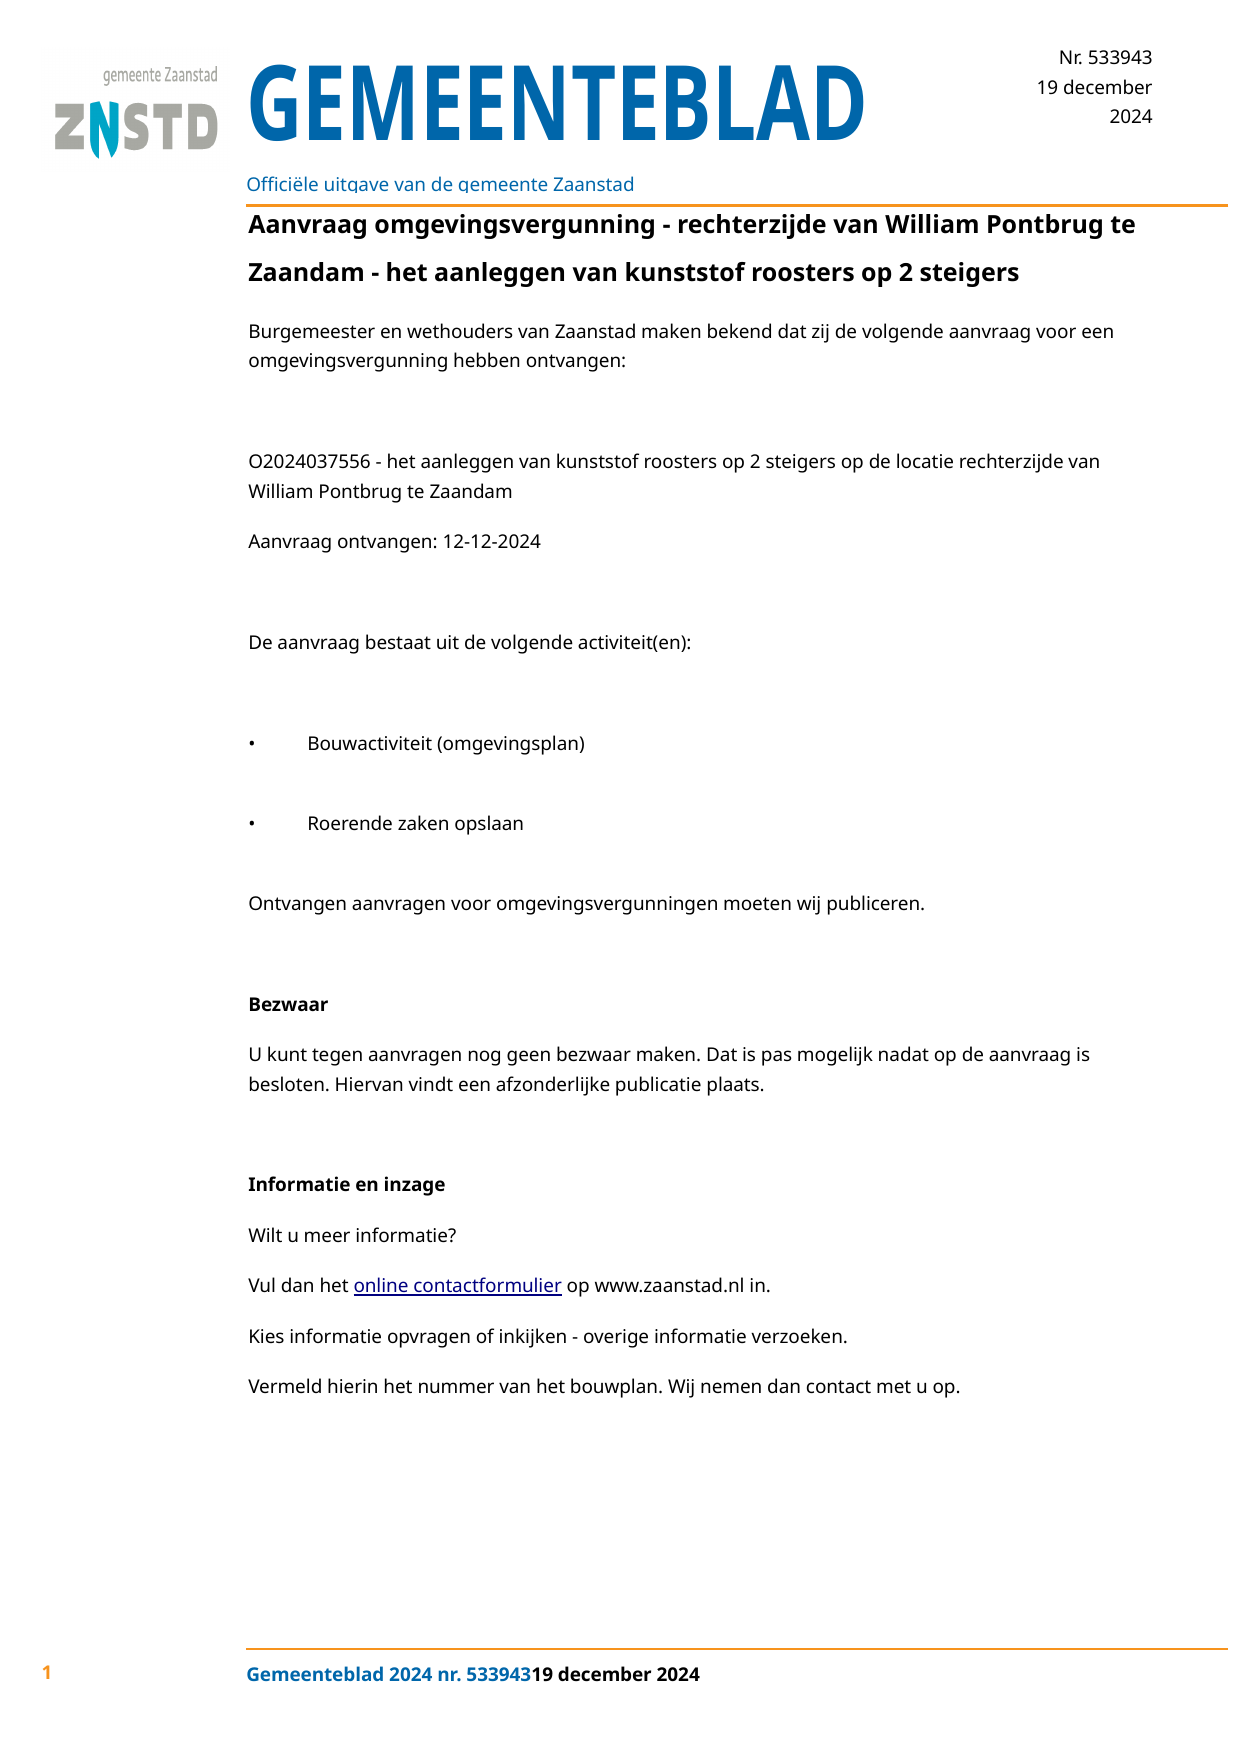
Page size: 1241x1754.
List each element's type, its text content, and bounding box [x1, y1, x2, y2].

picture [41, 47, 231, 172]
text Vul dan het online contactformulier op www.zaanstad.nl in. [248, 1272, 1152, 1298]
text Aanvraag omgevingsvergunning - rechterzijde van William Pontbrug te Zaandam - het aanleggen van kunststof roosters op 2 steigers [248, 207, 1152, 288]
text Bezwaar [248, 991, 1152, 1017]
text Burgemeester en wethouders van Zaanstad maken bekend dat zij de volgende aanvraag voor een omgevingsvergunning hebben ontvangen: [248, 318, 1152, 373]
text Ontvangen aanvragen voor omgevingsvergunningen moeten wij publiceren. [248, 890, 1152, 916]
text Aanvraag ontvangen: 12-12-2024 [248, 528, 1152, 554]
text U kunt tegen aanvragen nog geen bezwaar maken. Dat is pas mogelijk nadat op de aanvraag is besloten. Hiervan vindt een afzonderlijke publicatie plaats. [248, 1041, 1152, 1097]
text O2024037556 - het aanleggen van kunststof roosters op 2 steigers op de locatie rechterzijde van William Pontbrug te Zaandam [248, 448, 1152, 504]
text Informatie en inzage [248, 1172, 1152, 1197]
text Vermeld hierin het nummer van het bouwplan. Wij nemen dan contact met u op. [248, 1373, 1152, 1399]
text Kies informatie opvragen of inkijken - overige informatie verzoeken. [248, 1323, 1152, 1349]
list Roerende zaken opslaan [248, 810, 1152, 836]
text Wilt u meer informatie? [248, 1222, 1152, 1248]
text De aanvraag bestaat uit de volgende activiteit(en): [248, 629, 1152, 655]
list Bouwactiviteit (omgevingsplan) [248, 730, 1152, 756]
